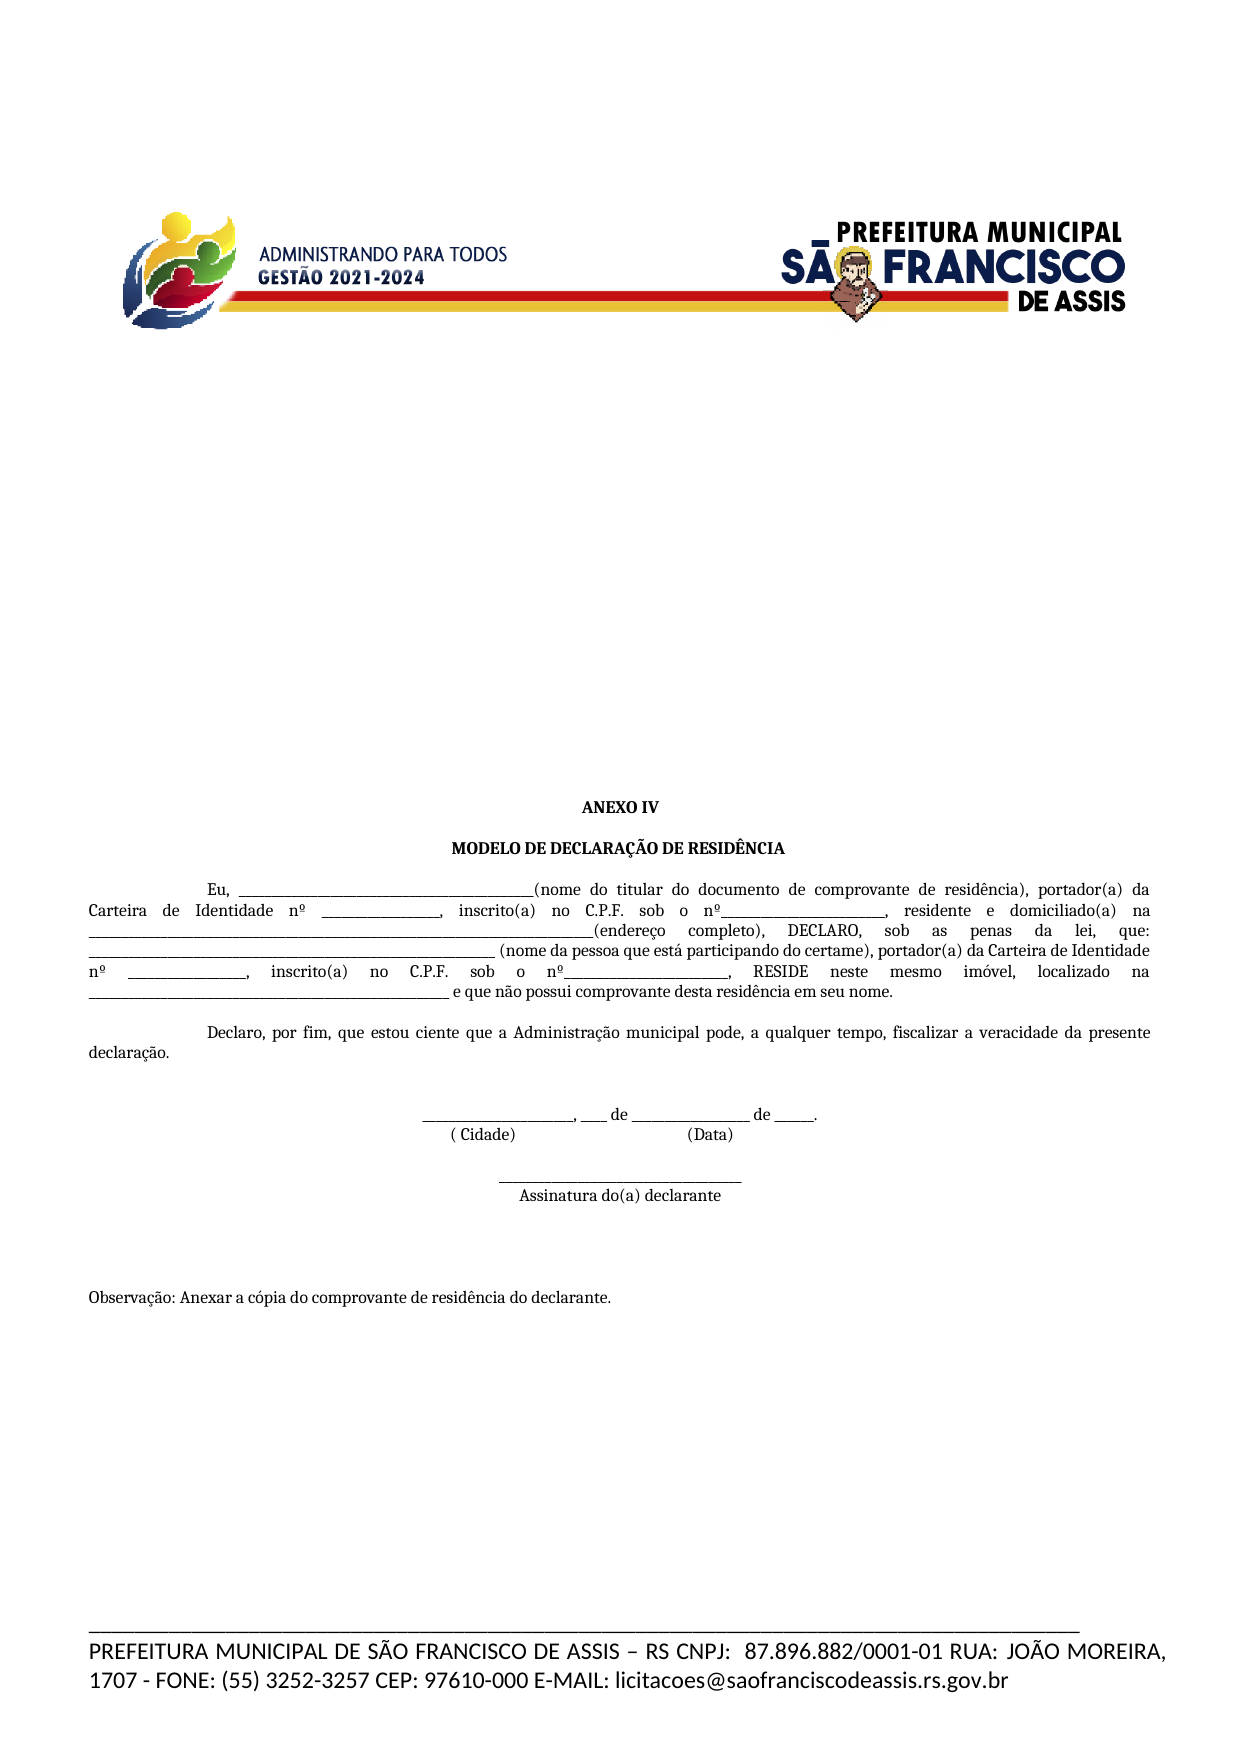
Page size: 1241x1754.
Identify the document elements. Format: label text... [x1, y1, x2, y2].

text ANEXO IV [89, 798, 1152, 818]
text _______________________, ____ de __________________ de ______. [89, 1104, 1152, 1124]
text Declaro, por fim, que estou ciente que a Administração municipal pode, a qualquer tempo, fiscalizar a veracidade da presente declaração. [89, 1022, 1152, 1063]
text Eu, _____________________________________________(nome do titular do documento de comprovante de residência), portador(a) da Carteira de Identidade nº __________________, inscrito(a) no C.P.F. sob o nº_________________________, residente e domiciliado(a) na _____________________________________________________________________________(endereço completo), DECLARO, sob as penas da lei, que: ______________________________________________________________ (nome da pessoa que está participando do certame), portador(a) da Carteira de Identidade nº __________________, inscrito(a) no C.P.F. sob o nº_________________________, RESIDE neste mesmo imóvel, localizado na _______________________________________________________ e que não possui comprovante desta residência em seu nome. [89, 879, 1152, 1002]
text MODELO DE DECLARAÇÃO DE RESIDÊNCIA [89, 839, 1152, 859]
text Assinatura do(a) declarante [89, 1186, 1152, 1206]
text _____________________________________ [89, 1165, 1152, 1186]
text ( Cidade) (Data) [89, 1124, 1152, 1145]
text Observação: Anexar a cópia do comprovante de residência do declarante. [89, 1288, 1152, 1308]
